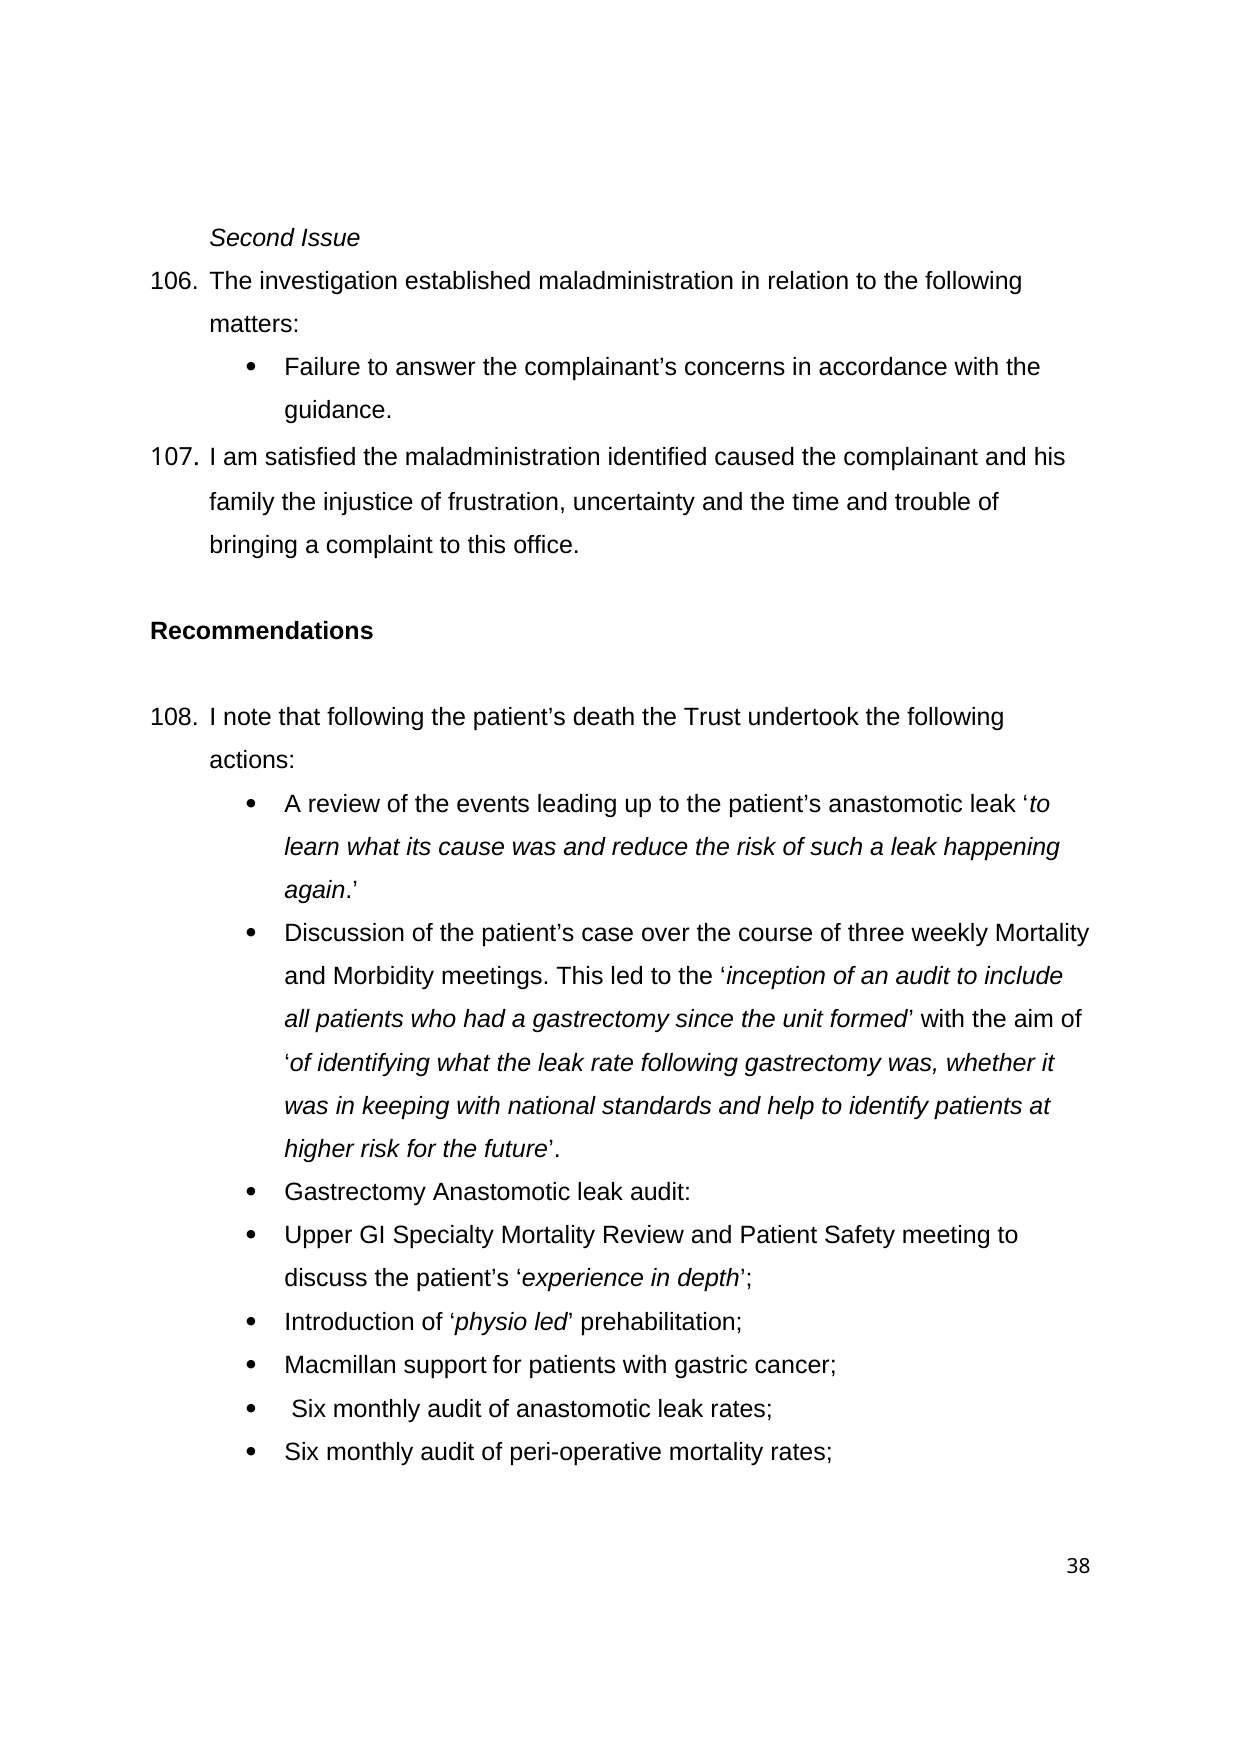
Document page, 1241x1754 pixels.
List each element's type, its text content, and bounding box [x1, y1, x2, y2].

list Failure to answer the complainant’s concerns in accordance with the guidance. [247, 352, 1090, 424]
list Macmillan support for patients with gastric cancer; [247, 1350, 1090, 1379]
list Discussion of the patient’s case over the course of three weekly Mortality and Morbidity meetings. This led to the ‘inception of an audit to include all patients who had a gastrectomy since the unit formed’ with the aim of ‘of identifying what the leak rate following gastrectomy was, whether it was in keeping with national standards and help to identify patients at higher risk for the future’. [247, 918, 1090, 1163]
text Recommendations [150, 616, 1090, 645]
list Six monthly audit of peri-operative mortality rates; [247, 1437, 1090, 1466]
list I note that following the patient’s death the Trust undertook the following actions: [150, 702, 1090, 774]
list Introduction of ‘physio led’ prehabilitation; [247, 1307, 1090, 1335]
list Six monthly audit of anastomotic leak rates; [247, 1393, 1090, 1422]
list A review of the events leading up to the patient’s anastomotic leak ‘to learn what its cause was and reduce the risk of such a leak happening again.’ [247, 789, 1090, 904]
list The investigation established maladministration in relation to the following matters: [150, 266, 1090, 338]
list Upper GI Specialty Mortality Review and Patient Safety meeting to discuss the patient’s ‘experience in depth’; [247, 1220, 1090, 1292]
list Gastrectomy Anastomotic leak audit: [247, 1177, 1090, 1206]
text Second Issue [209, 223, 1090, 251]
list I am satisfied the maladministration identified caused the complainant and his family the injustice of frustration, uncertainty and the time and trouble of bringing a complaint to this office. [150, 438, 1090, 559]
